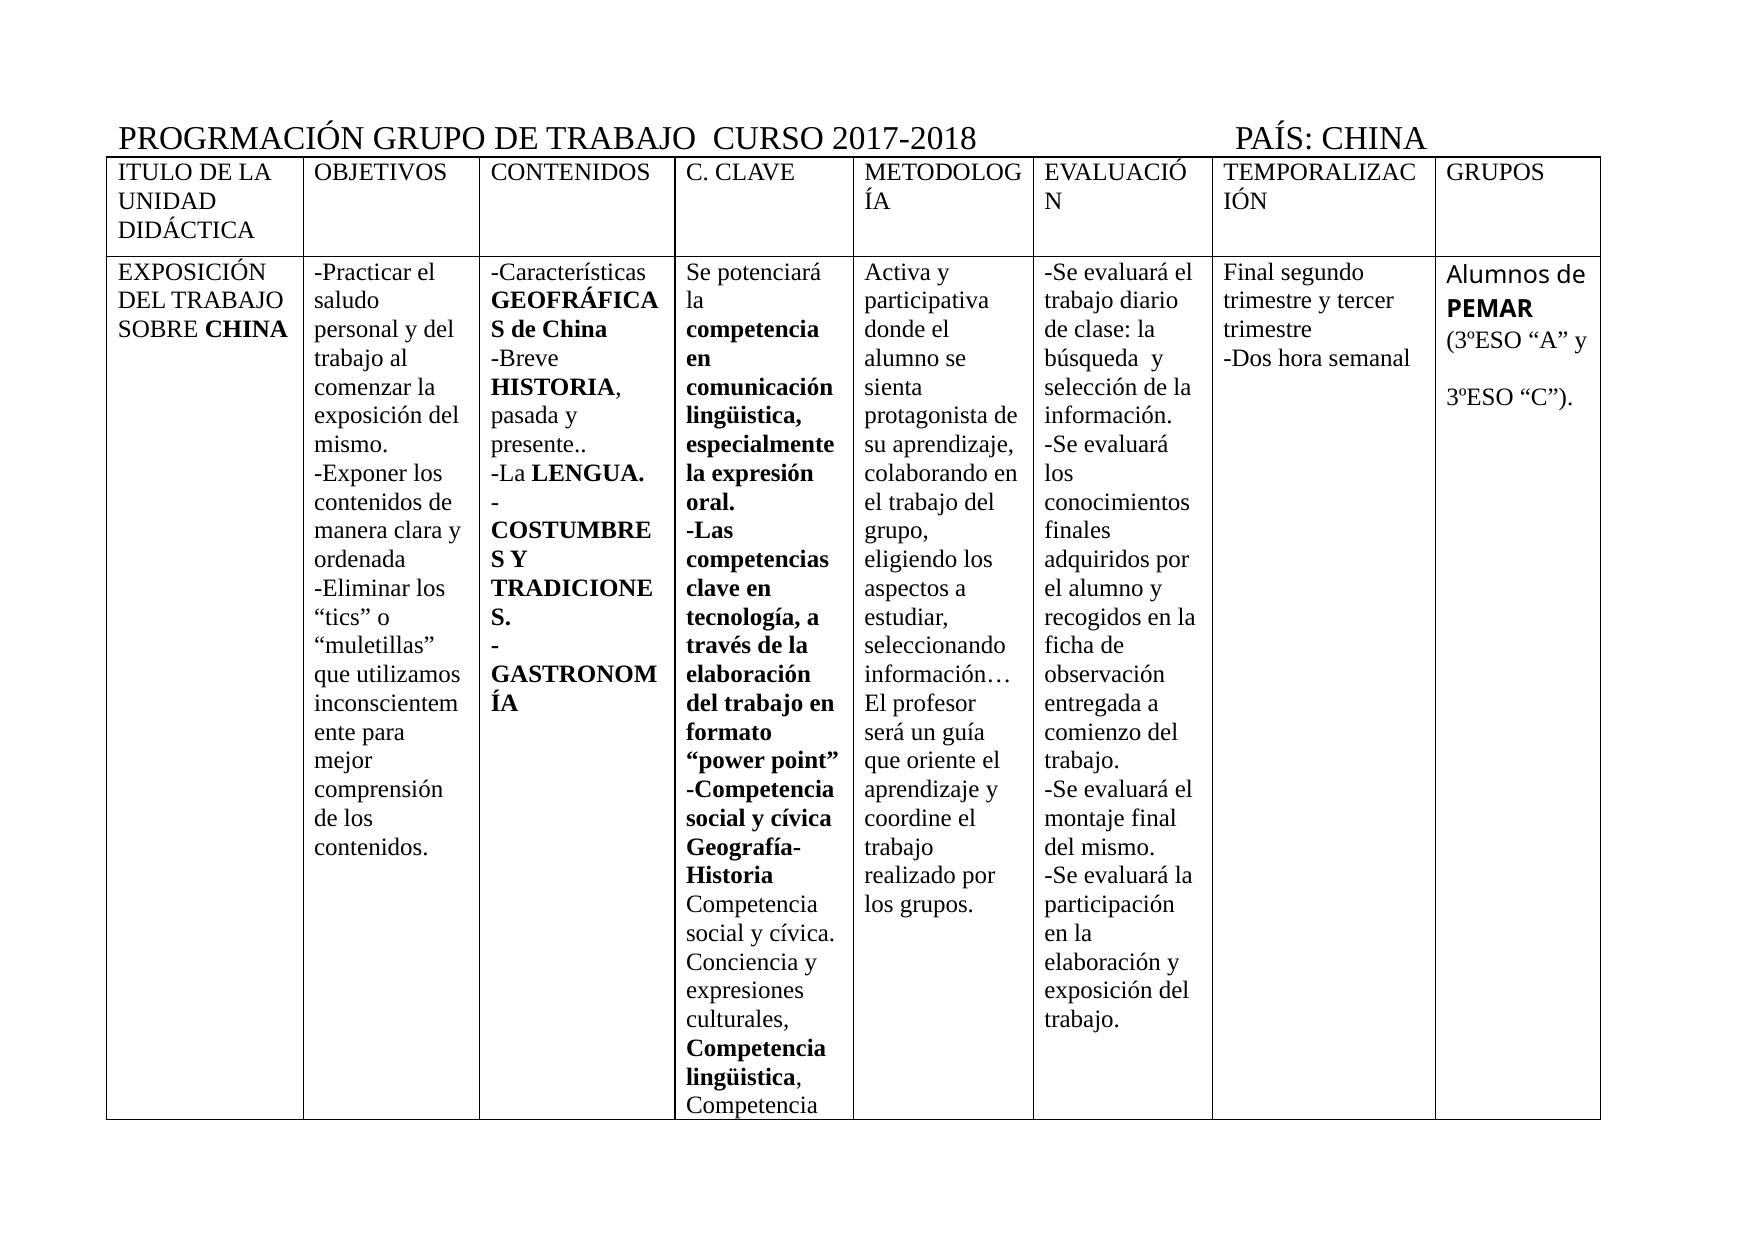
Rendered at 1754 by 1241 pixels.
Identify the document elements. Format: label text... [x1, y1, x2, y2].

table_header EVALUACIÓN [1034, 158, 1212, 256]
table_cell Alumnos de PEMAR (3ºESO “A” y 3ºESO “C”). [1436, 257, 1600, 1119]
table_cell Activa y participativa donde el alumno se sienta protagonista de su aprendizaje, colaborando en el trabajo del grupo, eligiendo los aspectos a estudiar, seleccionando información… El profesor será un guía que oriente el aprendizaje y coordine el trabajo realizado por los grupos. [854, 257, 1033, 1119]
table_cell -Practicar el saludo personal y del trabajo al comenzar la exposición del mismo. -Exponer los contenidos de manera clara y ordenada -Eliminar los “tics” o “muletillas” que utilizamos inconscientemente para mejor comprensión de los contenidos. [304, 257, 479, 1119]
table_header CONTENIDOS [480, 158, 674, 256]
table_header OBJETIVOS [304, 158, 479, 256]
text PROGRMACIÓN GRUPO DE TRABAJO CURSO 2017-2018 PAÍS: CHINA [118, 118, 1636, 156]
table_cell Final segundo trimestre y tercer trimestre -Dos hora semanal [1213, 257, 1435, 1119]
table_cell -Se evaluará el trabajo diario de clase: la búsqueda y selección de la información. -Se evaluará los conocimientos finales adquiridos por el alumno y recogidos en la ficha de observación entregada a comienzo del trabajo. -Se evaluará el montaje final del mismo. -Se evaluará la participación en la elaboración y exposición del trabajo. [1034, 257, 1212, 1119]
table_header ITULO DE LA UNIDAD DIDÁCTICA [107, 158, 303, 256]
table_header C. CLAVE [676, 158, 853, 256]
table_header METODOLOGÍA [854, 158, 1033, 256]
table_header GRUPOS [1436, 158, 1600, 256]
table_cell Se potenciará la competencia en comunicación lingüistica, especialmente la expresión oral. -Las competencias clave en tecnología, a través de la elaboración del trabajo en formato “power point” -Competencia social y cívica Geografía-Historia Competencia social y cívica. Conciencia y expresiones culturales, Competencia lingüistica, Competencia [676, 257, 853, 1119]
table_cell -Características GEOFRÁFICAS de China -Breve HISTORIA, pasada y presente.. -La LENGUA. -COSTUMBRES Y TRADICIONES. -GASTRONOMÍA [480, 257, 674, 1119]
table_header TEMPORALIZACIÓN [1213, 158, 1435, 256]
table_cell EXPOSICIÓN DEL TRABAJO SOBRE CHINA [107, 257, 303, 1119]
